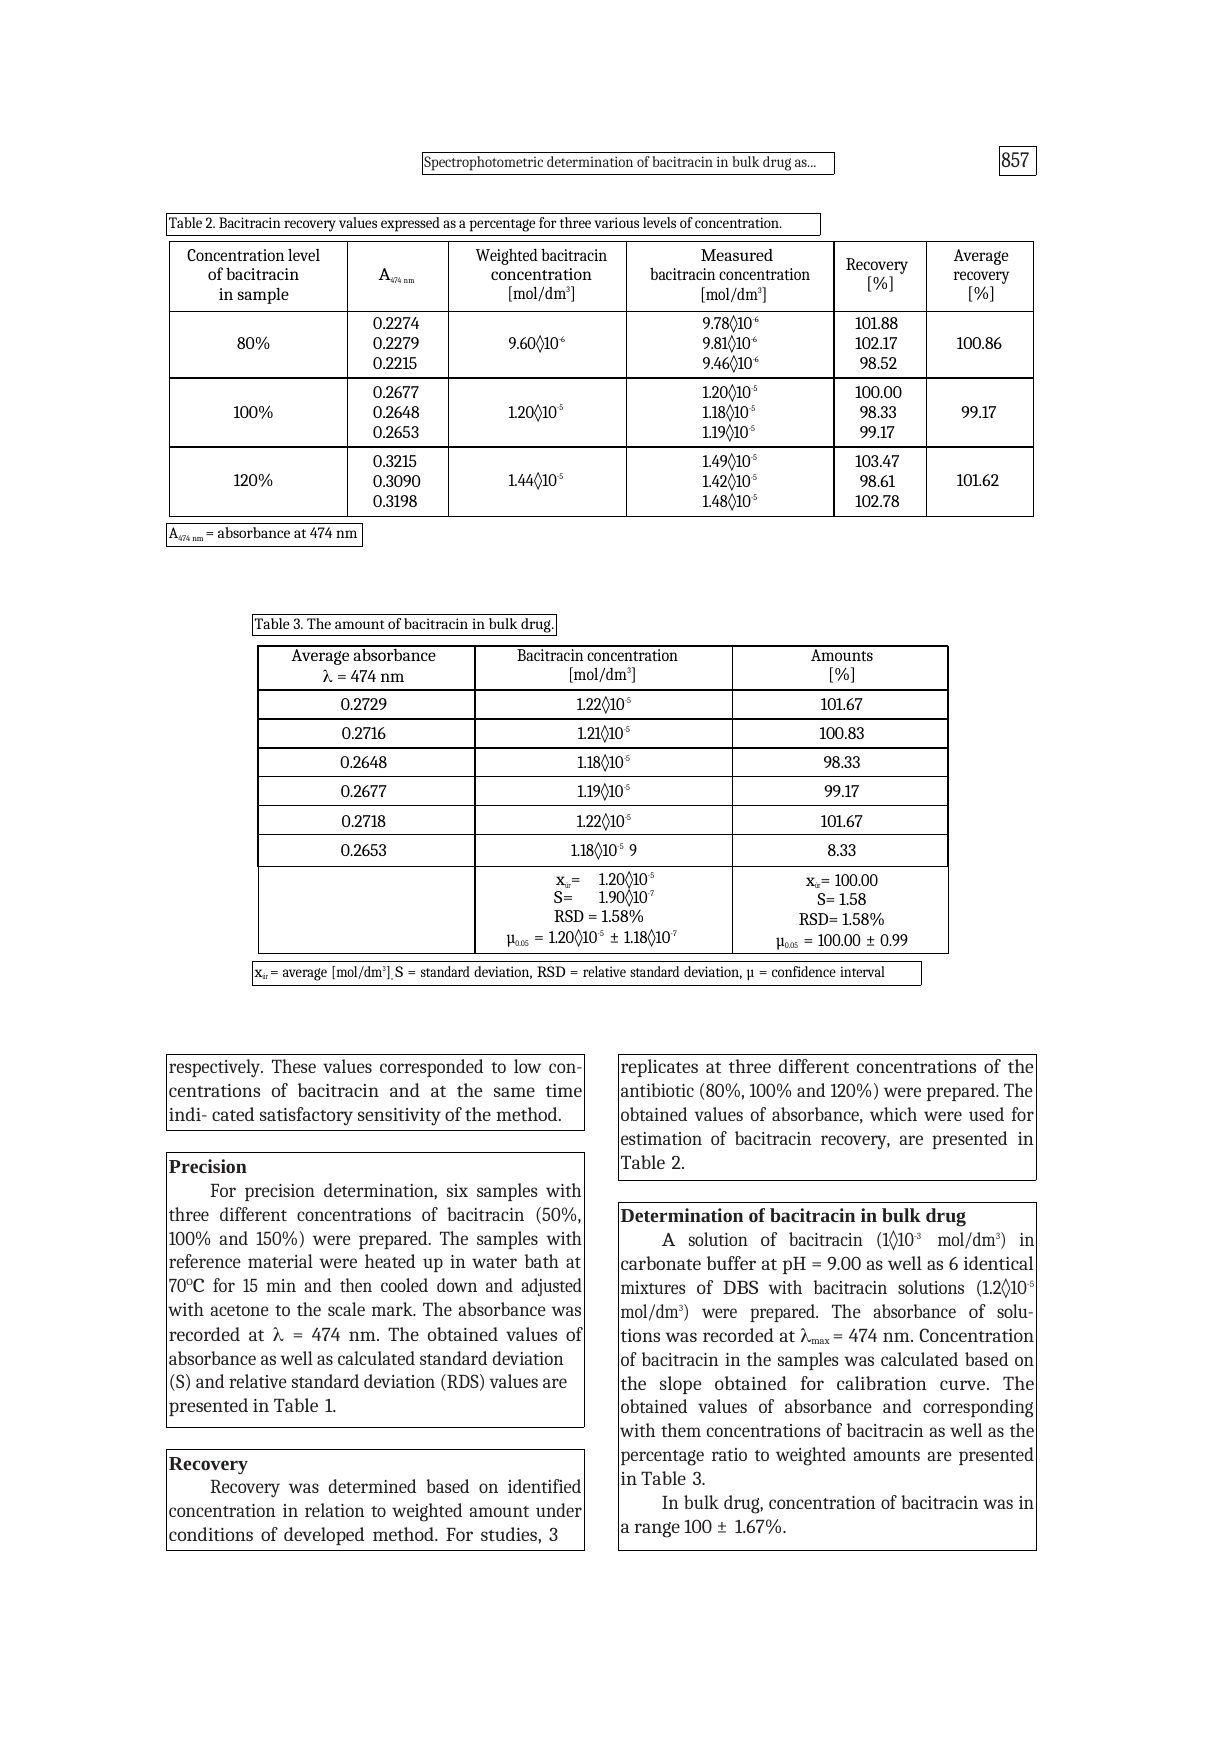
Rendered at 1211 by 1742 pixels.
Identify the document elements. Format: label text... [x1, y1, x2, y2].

text Determination of bacitracin in bulk drug [620, 1204, 1036, 1227]
text 0.3215 [373, 451, 448, 471]
text 1.18◊10-5 [702, 402, 833, 422]
text Recovery [%] [846, 255, 914, 294]
text RSD= 1.58% [768, 909, 915, 929]
text 98.33 [801, 753, 883, 773]
text 0.2648 [285, 753, 442, 773]
text 9.81◊10-6 [702, 334, 833, 353]
text 0.2729 [285, 694, 442, 715]
text Precision [169, 1155, 584, 1178]
text 0.2677 [373, 382, 448, 402]
text 1.49◊10-5 [702, 451, 833, 471]
text 98.61 [859, 471, 926, 491]
text A474 nm [378, 264, 448, 288]
text Recovery [169, 1452, 584, 1474]
text 0.2215 [373, 353, 448, 374]
text 1.19◊10-5 [562, 782, 646, 802]
text µ0.05 = 1.20◊10-5 ± 1.18◊10-7 [506, 927, 732, 948]
text 1.48◊10-5 [702, 491, 833, 511]
text 1.18◊10-5 9 [562, 840, 646, 861]
text Recovery was determined based on identified concentration in relation to weighted amount under conditions of developed method. For studies, 3 [169, 1476, 582, 1547]
text 1.22◊10-5 [562, 811, 646, 832]
text 102.78 [855, 491, 926, 511]
text 100.00 [855, 382, 926, 402]
text Concentration level of bacitracin [181, 246, 326, 284]
text 80% [181, 333, 326, 354]
text 0.3198 [373, 491, 448, 511]
text 99.17 [859, 422, 926, 443]
text µ0.05 = 100.00 ± 0.99 [768, 929, 915, 951]
text Amounts [%] [801, 647, 883, 685]
text 99.17 [801, 782, 883, 802]
text S= 1.58 [801, 890, 883, 909]
text xúr= 100.00 [801, 869, 883, 890]
text For precision determination, six samples with three different concentrations of bacitracin (50%, 100% and 150%) were prepared. The samples with reference material were heated up in water bath at 70OC for 15 min and then cooled down and adjusted with acetone to the scale mark. The absorbance was recorded at  = 474 nm. The obtained values of absorbance as well as calculated standard deviation [169, 1179, 582, 1370]
text Measured bacitracin concentration [650, 246, 833, 284]
text 8.33 [801, 840, 883, 861]
text 99.17 [961, 402, 1033, 422]
text 0.2653 [373, 422, 448, 443]
text  = 474 nm [285, 665, 442, 686]
text Average recovery [%] [950, 246, 1012, 304]
text 0.2716 [285, 724, 442, 744]
text [mol/dm3] [700, 284, 833, 304]
text 0.2677 [285, 782, 442, 802]
text 100% [181, 402, 326, 422]
text 1.18◊10-5 [562, 753, 646, 773]
text 98.52 [859, 353, 926, 374]
text 857 [1001, 148, 1036, 173]
text 0.2718 [285, 811, 442, 832]
text 1.42◊10-5 [702, 471, 833, 491]
text A solution of bacitracin (1◊10-3 mol/dm3) in carbonate buffer at pH = 9.00 as well as 6 identical mixtures of DBS with bacitracin solutions (1.2◊10-5 mol/dm3) were prepared. The absorbance of solu- tions was recorded at max = 474 nm. Concentration of bacitracin in the samples was calculated based on the slope obtained for calibration curve. The obtained values of absorbance and corresponding with them concentrations of bacitracin as well as the percentage ratio to weighted amounts are presented in Table 3. [620, 1229, 1034, 1490]
text in sample [181, 284, 326, 304]
text 1.19◊10-5 [702, 422, 833, 443]
text 120% [181, 471, 326, 491]
text respectively. These values corresponded to low con- centrations of bacitracin and at the same time indi- cated satisfactory sensitivity of the method. [169, 1056, 582, 1126]
text 0.2653 [285, 840, 442, 861]
text 1.20◊10-5 [702, 382, 833, 402]
text xúr = average [mol/dm3], S = standard deviation, RSD = relative standard deviation, µ = confidence interval [254, 963, 921, 982]
text Weighted bacitracin concentration [mol/dm3] [461, 246, 622, 304]
text 1.44◊10-5 [508, 471, 626, 491]
text 101.67 [801, 811, 883, 832]
text 1.22◊10-5 [562, 694, 646, 715]
text 9.60◊10-6 [508, 333, 626, 354]
text 103.47 [855, 451, 926, 471]
text 9.46◊10-6 [702, 353, 833, 374]
text In bulk drug, concentration of bacitracin was in a range 100 ± 1.67%. [620, 1491, 1034, 1538]
text 102.17 [855, 334, 926, 353]
text A474 nm = absorbance at 474 nm [169, 525, 362, 543]
text 1.20◊10-5 [508, 402, 626, 422]
text replicates at three different concentrations of the antibiotic (80%, 100% and 120%) were prepared. The obtained values of absorbance, which were used for estimation of bacitracin recovery, are presented in Table 2. [620, 1056, 1034, 1174]
text 101.67 [801, 694, 883, 715]
text 0.2279 [373, 334, 448, 353]
text 98.33 [859, 402, 926, 422]
text 0.3090 [373, 471, 448, 491]
text Bacitracin concentration [mol/dm3] [517, 647, 732, 685]
text Spectrophotometric determination of bacitracin in bulk drug as... [424, 154, 834, 172]
text 9.78◊10-6 [702, 313, 833, 334]
text 101.62 [957, 471, 1033, 491]
text 0.2648 [373, 402, 448, 422]
text xúr= 1.20◊10-5 S= 1.90◊10-7 RSD = 1.58% [554, 871, 654, 927]
text Average absorbance [285, 647, 442, 665]
text 101.88 [855, 313, 926, 334]
text Table 2. Bacitracin recovery values expressed as a percentage for three various levels of concentration. [169, 214, 820, 232]
text 100.83 [801, 724, 883, 744]
text 1.21◊10-5 [562, 724, 646, 744]
text 0.2274 [373, 313, 448, 334]
text 100.86 [957, 333, 1033, 354]
text Table 3. The amount of bacitracin in bulk drug. [254, 615, 556, 633]
text (S) and relative standard deviation (RDS) values are presented in Table 1. [169, 1371, 584, 1418]
